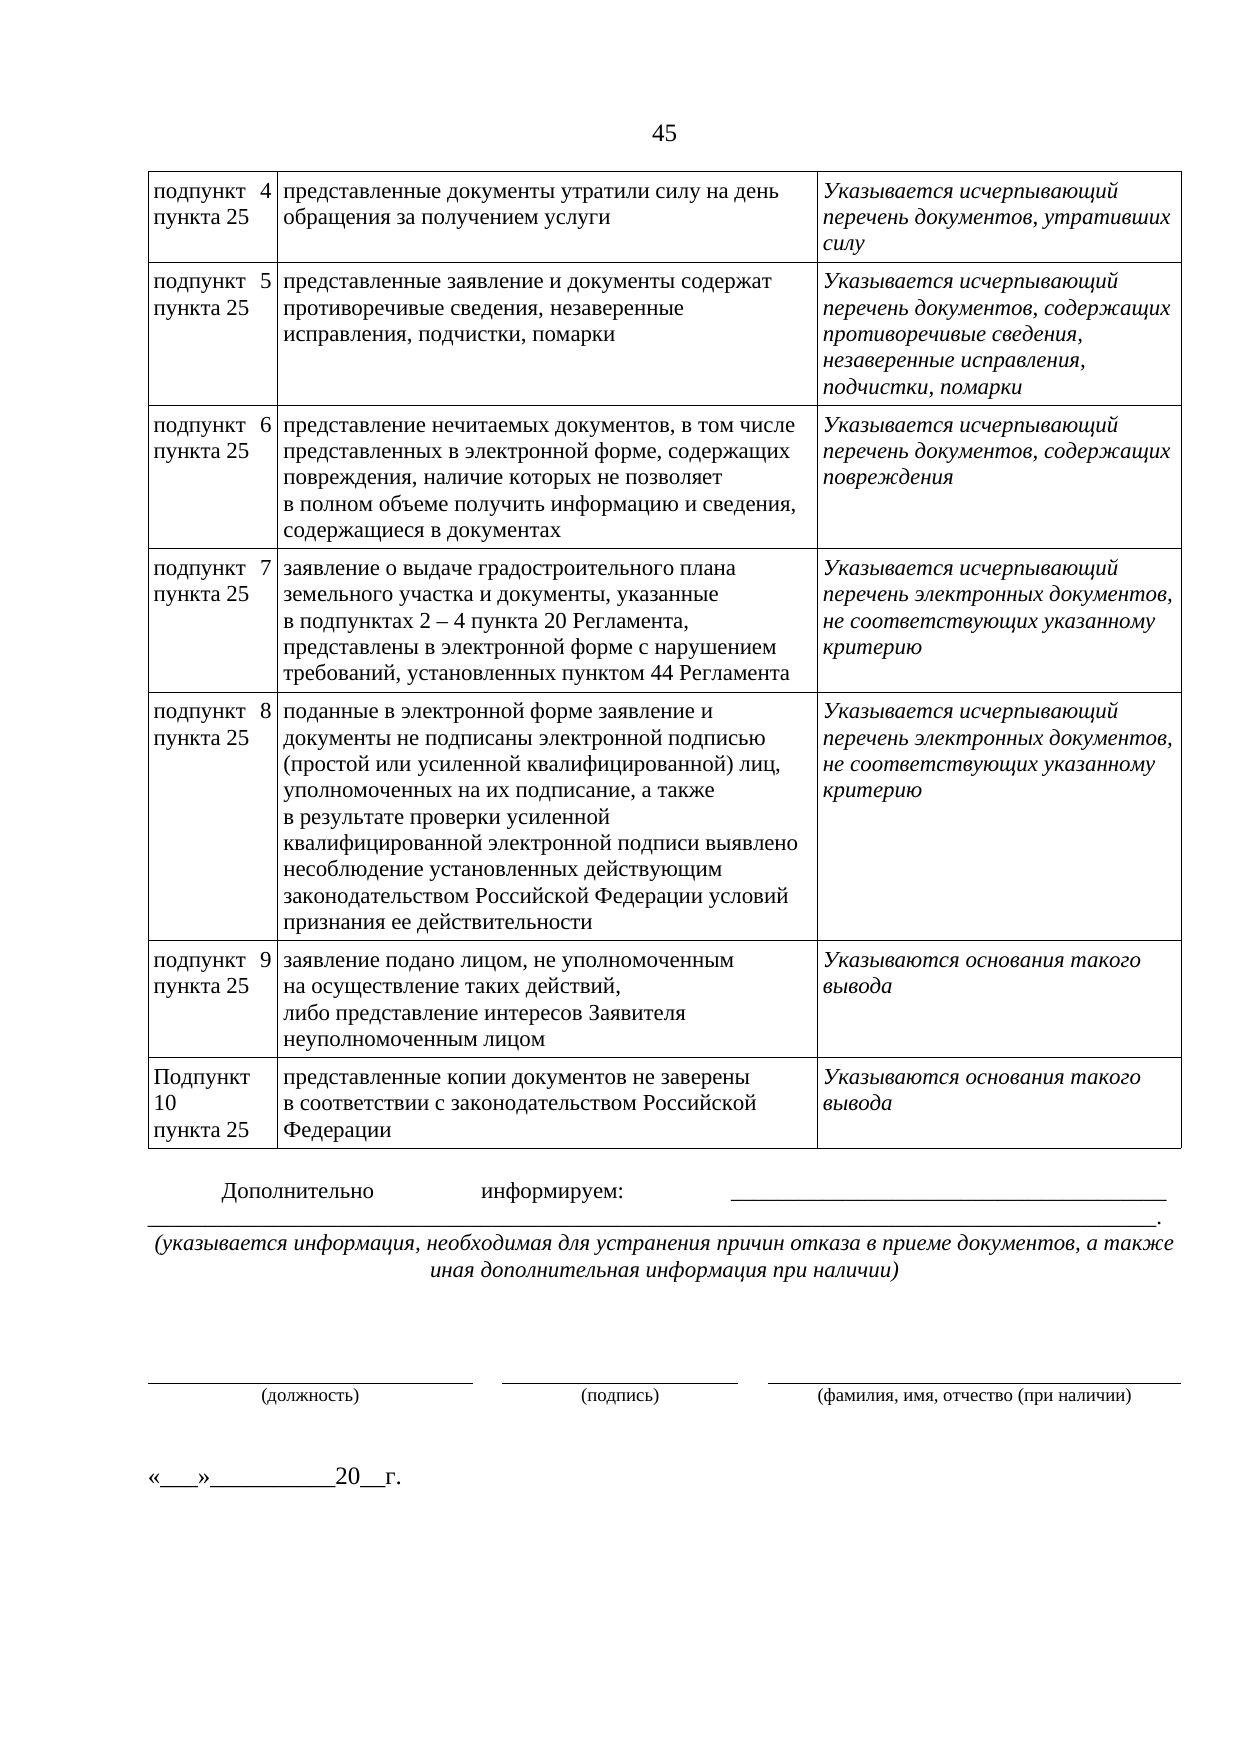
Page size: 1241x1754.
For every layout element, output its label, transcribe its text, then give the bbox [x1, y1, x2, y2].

table_header [502, 1309, 738, 1382]
table_cell (фамилия, имя, отчество (при наличии) [768, 1384, 1181, 1434]
table_cell подпункт 9 пункта 25 [149, 941, 277, 1057]
table_cell Указывается исчерпывающий перечень документов, утративших силу [818, 172, 1181, 262]
table_header [148, 1309, 472, 1382]
table_cell Указываются основания такого вывода [818, 1058, 1181, 1148]
table_cell подпункт 4 пункта 25 [149, 172, 277, 262]
table_cell (подпись) [502, 1384, 738, 1434]
table_cell заявление о выдаче градостроительного плана земельного участка и документы, указанные в подпунктах 2 – 4 пункта 20 Регламента, представлены в электронной форме с нарушением требований, установленных пунктом 44 Регламента [278, 549, 817, 692]
table_cell Указывается исчерпывающий перечень электронных документов, не соответствующих указанному критерию [818, 549, 1181, 692]
table_cell [473, 1383, 502, 1434]
table_cell подпункт 8 пункта 25 [149, 693, 277, 940]
text «___»__________20__г. [148, 1461, 1181, 1489]
table_cell (должность) [148, 1384, 472, 1434]
table_cell подпункт 5 пункта 25 [149, 263, 277, 405]
table_cell заявление подано лицом, не уполномоченным на осуществление таких действий, либо представление интересов Заявителя неуполномоченным лицом [278, 941, 817, 1057]
table_cell Указываются основания такого вывода [818, 941, 1181, 1057]
table_cell подпункт 6 пункта 25 [149, 406, 277, 548]
table_cell Указывается исчерпывающий перечень документов, содержащих повреждения [818, 406, 1181, 548]
table_cell Указывается исчерпывающий перечень документов, содержащих противоречивые сведения, незаверенные исправления, подчистки, помарки [818, 263, 1181, 405]
table_cell подпункт 7 пункта 25 [149, 549, 277, 692]
text (указывается информация, необходимая для устранения причин отказа в приеме документов, а также иная дополнительная информация при наличии) [148, 1229, 1181, 1282]
table_cell Указывается исчерпывающий перечень электронных документов, не соответствующих указанному критерию [818, 693, 1181, 940]
table_cell [738, 1383, 768, 1434]
table_cell Подпункт 10 пункта 25 [149, 1058, 277, 1148]
table_header [768, 1309, 1181, 1382]
table_cell поданные в электронной форме заявление и документы не подписаны электронной подписью (простой или усиленной квалифицированной) лиц, уполномоченных на их подписание, а также в результате проверки усиленной квалифицированной электронной подписи выявлено несоблюдение установленных действующим законодательством Российской Федерации условий признания ее действительности [278, 693, 817, 940]
table_header [738, 1309, 768, 1382]
table_cell представленные заявление и документы содержат противоречивые сведения, незаверенные исправления, подчистки, помарки [278, 263, 817, 405]
table_header [473, 1309, 502, 1382]
table_cell представление нечитаемых документов, в том числе представленных в электронной форме, содержащих повреждения, наличие которых не позволяет в полном объеме получить информацию и сведения, содержащиеся в документах [278, 406, 817, 548]
table_cell представленные копии документов не заверены в соответствии с законодательством Российской Федерации [278, 1058, 817, 1148]
table_cell представленные документы утратили силу на день обращения за получением услуги [278, 172, 817, 262]
text Дополнительно информируем: ______________________________________ ________________________________________________________________________________________. [148, 1177, 1167, 1229]
